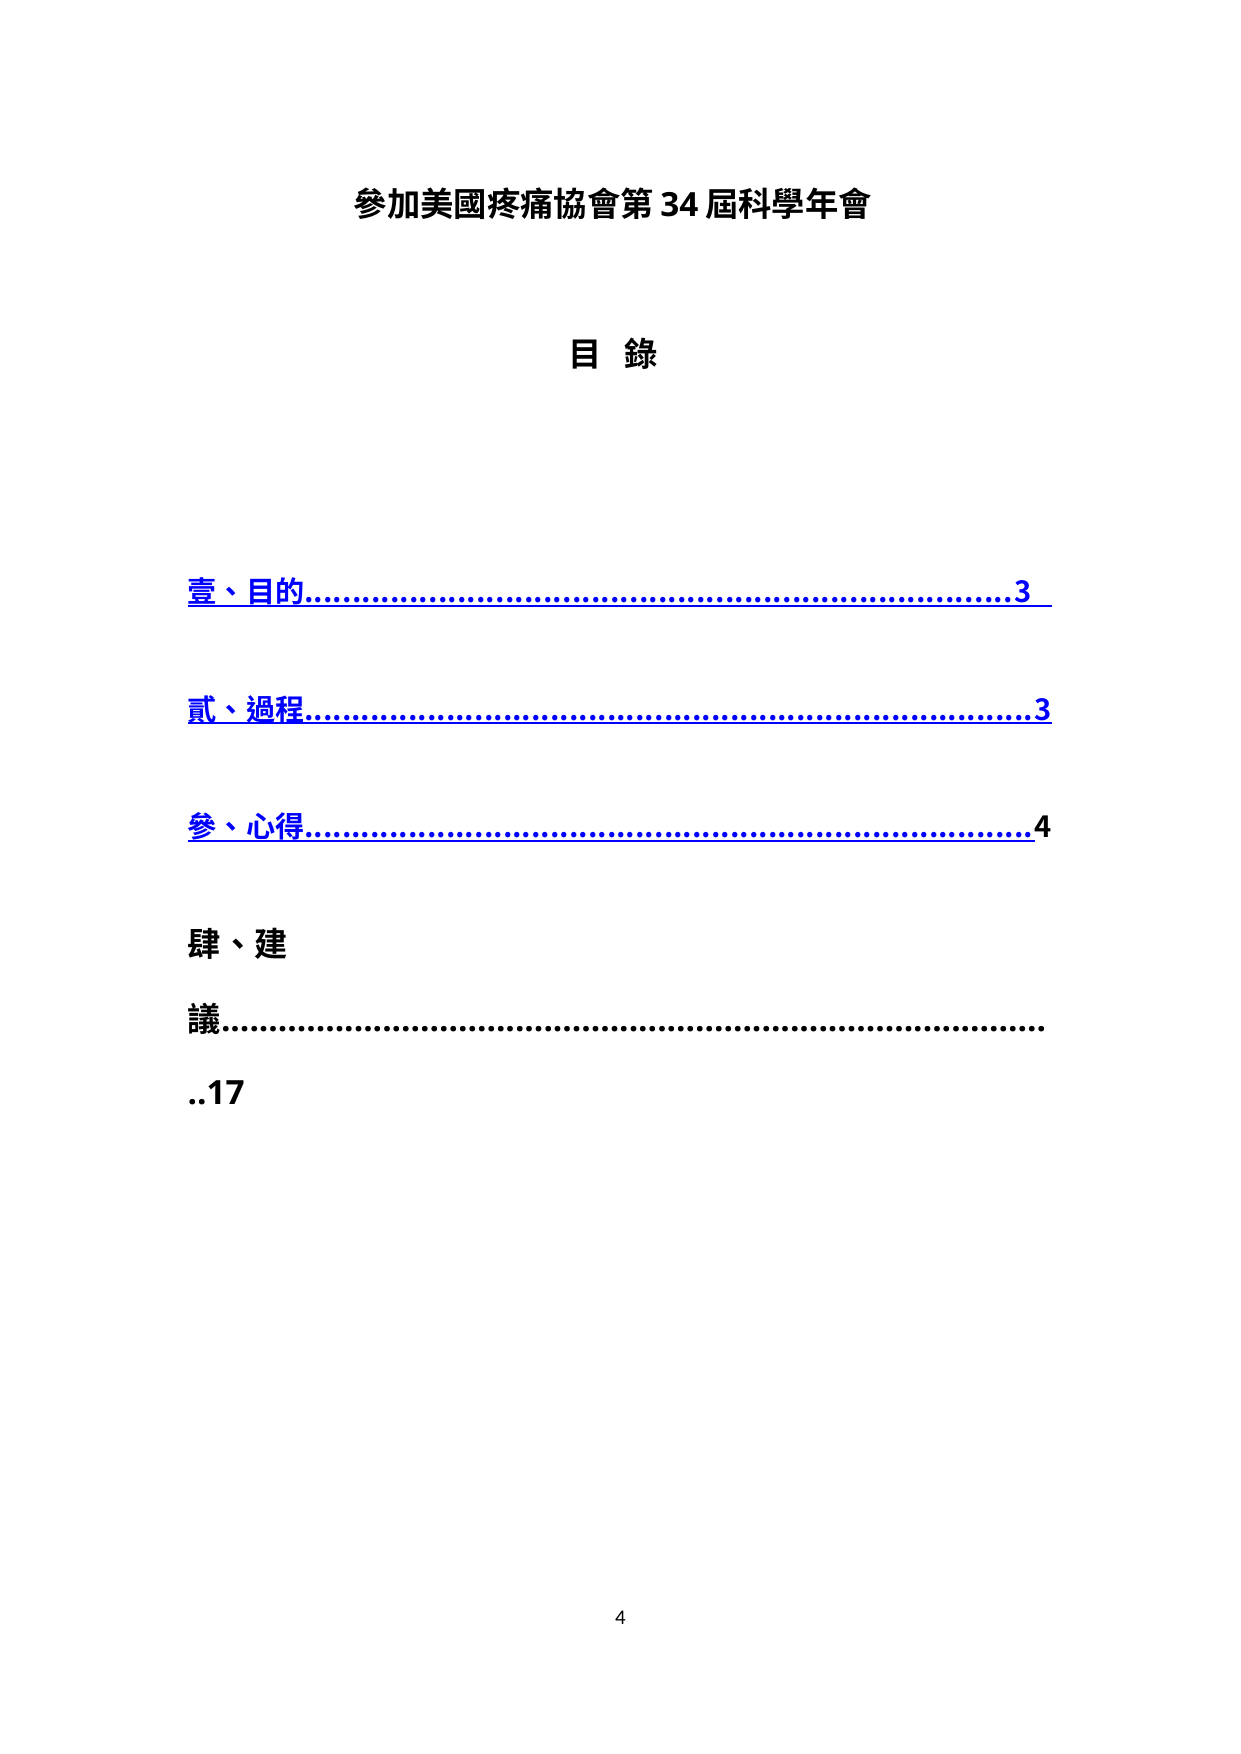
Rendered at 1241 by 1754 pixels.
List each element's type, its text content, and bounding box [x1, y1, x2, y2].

text 貳、過程 3 [187, 670, 1053, 745]
text 肆、建議.........................................................................................17 [187, 904, 1053, 1129]
text 參加美國疼痛協會第34屆科學年會 [187, 164, 1037, 239]
text 壹、目的 3 [187, 552, 1053, 627]
text 參、心得 4 [187, 787, 1053, 862]
text 目 錄 [187, 314, 1037, 389]
